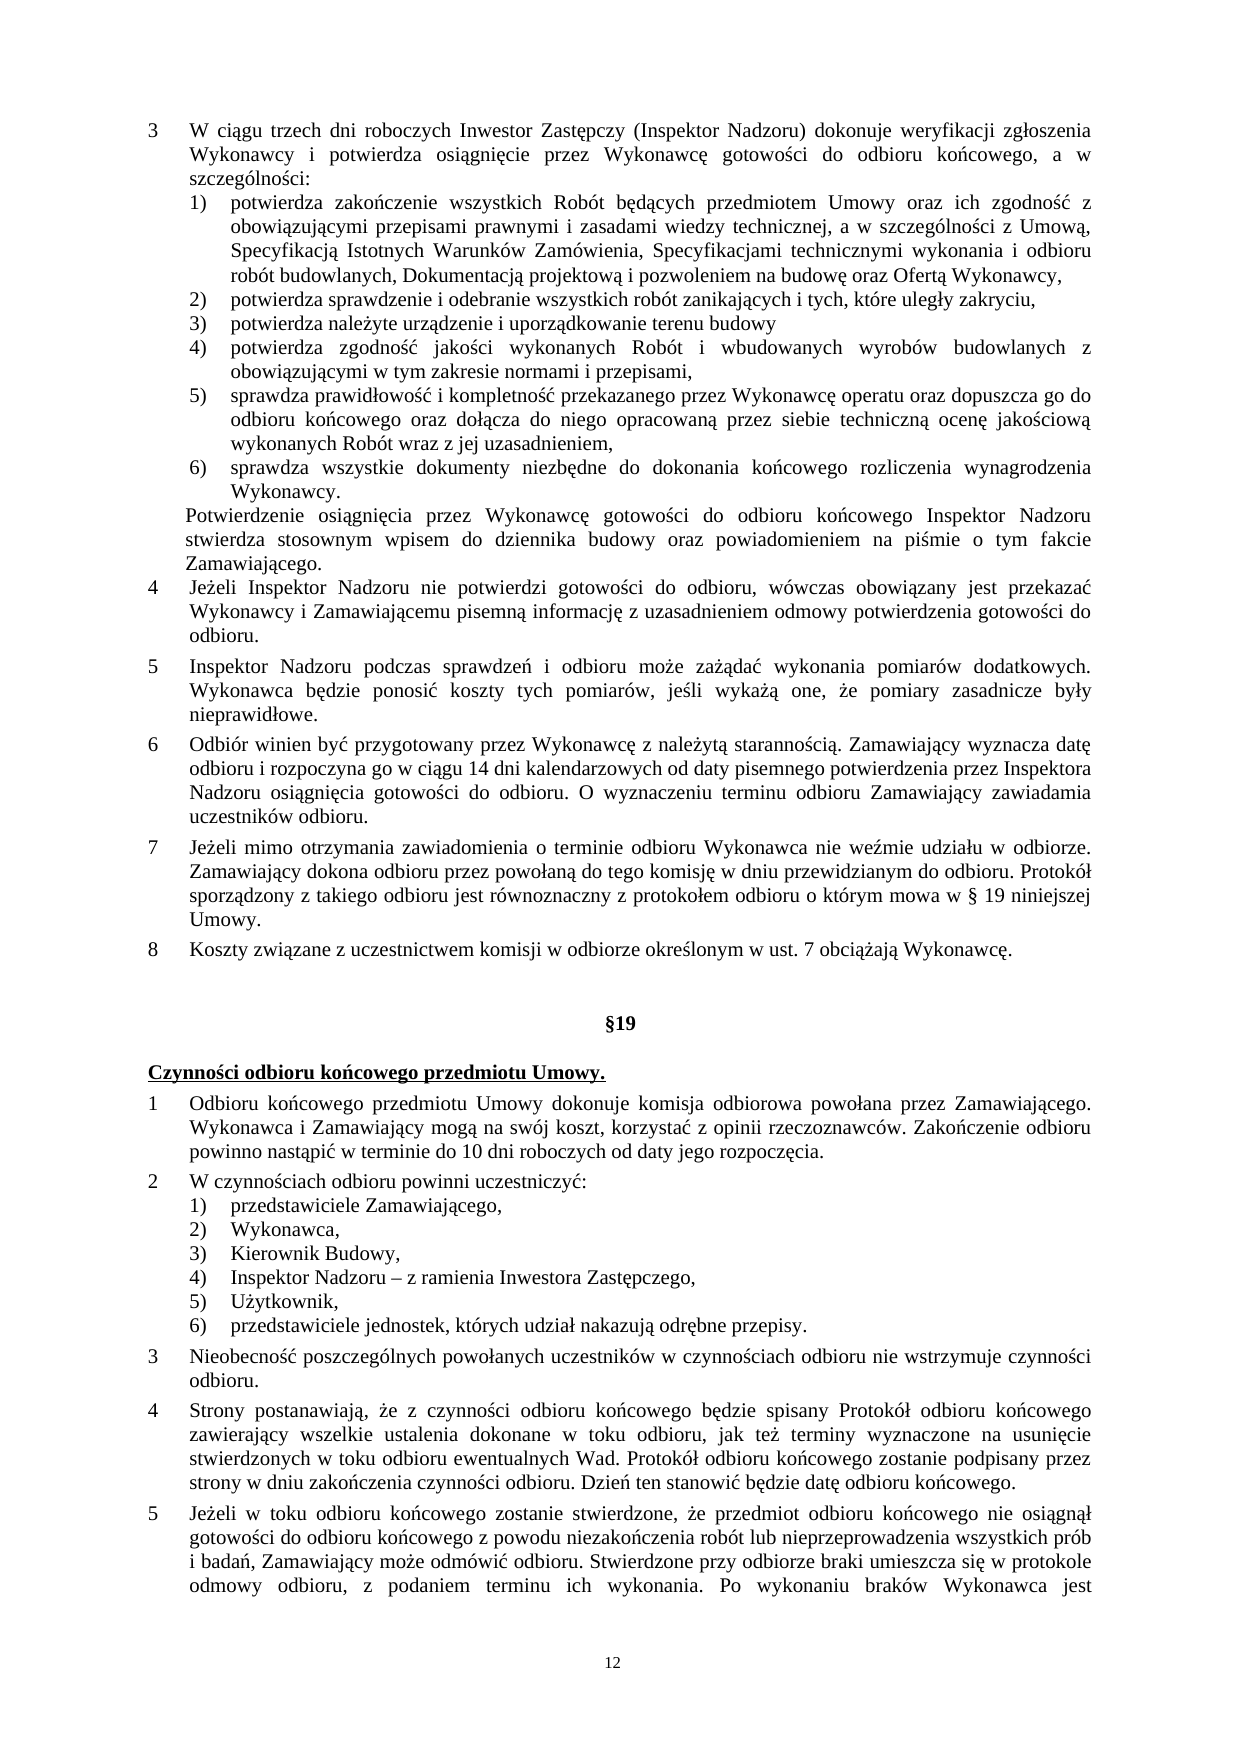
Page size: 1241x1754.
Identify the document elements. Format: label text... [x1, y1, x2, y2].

text Czynności odbioru końcowego przedmiotu Umowy. [148, 1060, 1092, 1084]
list Użytkownik, [189, 1289, 1085, 1313]
list Koszty związane z uczestnictwem komisji w odbiorze określonym w ust. 7 obciążają Wykonawcę. [148, 937, 1092, 961]
list sprawdza prawidłowość i kompletność przekazanego przez Wykonawcę operatu oraz dopuszcza go do odbioru końcowego oraz dołącza do niego opracowaną przez siebie techniczną ocenę jakościową wykonanych Robót wraz z jej uzasadnieniem, [189, 383, 1092, 455]
list przedstawiciele jednostek, których udział nakazują odrębne przepisy. [189, 1313, 1085, 1337]
list potwierdza zakończenie wszystkich Robót będących przedmiotem Umowy oraz ich zgodność z obowiązującymi przepisami prawnymi i zasadami wiedzy technicznej, a w szczególności z Umową, Specyfikacją Istotnych Warunków Zamówienia, Specyfikacjami technicznymi wykonania i odbioru robót budowlanych, Dokumentacją projektową i pozwoleniem na budowę oraz Ofertą Wykonawcy, [189, 190, 1092, 287]
list sprawdza wszystkie dokumenty niezbędne do dokonania końcowego rozliczenia wynagrodzenia Wykonawcy. [189, 455, 1092, 503]
list Wykonawca, [189, 1217, 1085, 1241]
list Odbiór winien być przygotowany przez Wykonawcę z należytą starannością. Zamawiający wyznacza datę odbioru i rozpoczyna go w ciągu 14 dni kalendarzowych od daty pisemnego potwierdzenia przez Inspektora Nadzoru osiągnięcia gotowości do odbioru. O wyznaczeniu terminu odbioru Zamawiający zawiadamia uczestników odbioru. [148, 732, 1092, 828]
list potwierdza sprawdzenie i odebranie wszystkich robót zanikających i tych, które uległy zakryciu, [189, 287, 1092, 311]
list przedstawiciele Zamawiającego, [189, 1193, 1085, 1217]
list Inspektor Nadzoru podczas sprawdzeń i odbioru może zażądać wykonania pomiarów dodatkowych. Wykonawca będzie ponosić koszty tych pomiarów, jeśli wykażą one, że pomiary zasadnicze były nieprawidłowe. [148, 654, 1092, 726]
list Kierownik Budowy, [189, 1241, 1085, 1265]
list W czynnościach odbioru powinni uczestniczyć: [148, 1169, 1092, 1193]
list Jeżeli Inspektor Nadzoru nie potwierdzi gotowości do odbioru, wówczas obowiązany jest przekazać Wykonawcy i Zamawiającemu pisemną informację z uzasadnieniem odmowy potwierdzenia gotowości do odbioru. [148, 575, 1092, 647]
list potwierdza należyte urządzenie i uporządkowanie terenu budowy [189, 311, 1092, 335]
list potwierdza zgodność jakości wykonanych Robót i wbudowanych wyrobów budowlanych z obowiązującymi w tym zakresie normami i przepisami, [189, 335, 1092, 383]
text §19 [148, 1011, 1092, 1035]
list Odbioru końcowego przedmiotu Umowy dokonuje komisja odbiorowa powołana przez Zamawiającego. Wykonawca i Zamawiający mogą na swój koszt, korzystać z opinii rzeczoznawców. Zakończenie odbioru powinno nastąpić w terminie do 10 dni roboczych od daty jego rozpoczęcia. [148, 1091, 1092, 1163]
text Potwierdzenie osiągnięcia przez Wykonawcę gotowości do odbioru końcowego Inspektor Nadzoru stwierdza stosownym wpisem do dziennika budowy oraz powiadomieniem na piśmie o tym fakcie Zamawiającego. [185, 503, 1092, 575]
list W ciągu trzech dni roboczych Inwestor Zastępczy (Inspektor Nadzoru) dokonuje weryfikacji zgłoszenia Wykonawcy i potwierdza osiągnięcie przez Wykonawcę gotowości do odbioru końcowego, a w szczególności: [148, 118, 1092, 190]
list Strony postanawiają, że z czynności odbioru końcowego będzie spisany Protokół odbioru końcowego zawierający wszelkie ustalenia dokonane w toku odbioru, jak też terminy wyznaczone na usunięcie stwierdzonych w toku odbioru ewentualnych Wad. Protokół odbioru końcowego zostanie podpisany przez strony w dniu zakończenia czynności odbioru. Dzień ten stanowić będzie datę odbioru końcowego. [148, 1398, 1092, 1494]
list Jeżeli w toku odbioru końcowego zostanie stwierdzone, że przedmiot odbioru końcowego nie osiągnął gotowości do odbioru końcowego z powodu niezakończenia robót lub nieprzeprowadzenia wszystkich prób i badań, Zamawiający może odmówić odbioru. Stwierdzone przy odbiorze braki umieszcza się w protokole odmowy odbioru, z podaniem terminu ich wykonania. Po wykonaniu braków Wykonawca jest [148, 1501, 1092, 1597]
list Nieobecność poszczególnych powołanych uczestników w czynnościach odbioru nie wstrzymuje czynności odbioru. [148, 1344, 1092, 1392]
list Jeżeli mimo otrzymania zawiadomienia o terminie odbioru Wykonawca nie weźmie udziału w odbiorze. Zamawiający dokona odbioru przez powołaną do tego komisję w dniu przewidzianym do odbioru. Protokół sporządzony z takiego odbioru jest równoznaczny z protokołem odbioru o którym mowa w § 19 niniejszej Umowy. [148, 835, 1092, 931]
list Inspektor Nadzoru – z ramienia Inwestora Zastępczego, [189, 1265, 1085, 1289]
